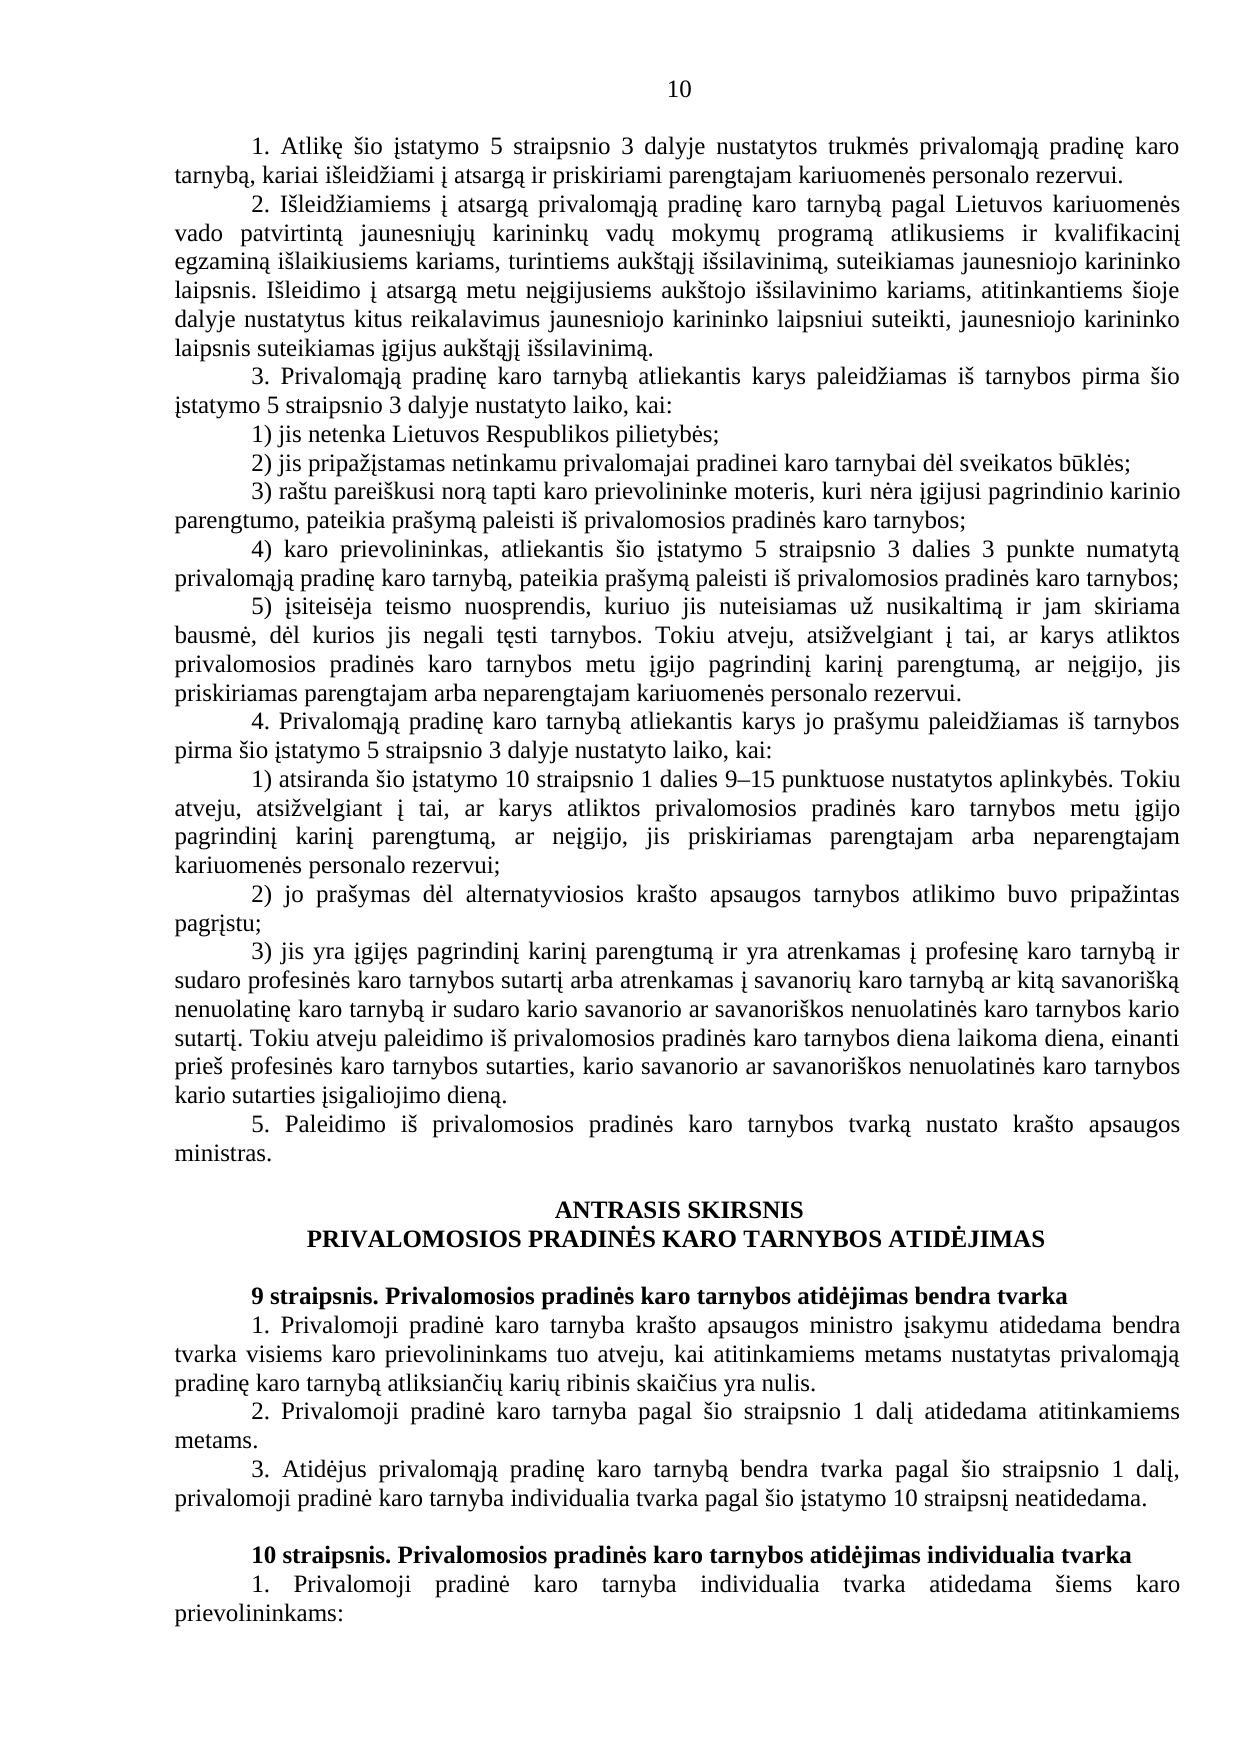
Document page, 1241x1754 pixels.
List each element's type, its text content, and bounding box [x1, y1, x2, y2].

text 2. Išleidžiamiems į atsargą privalomąją pradinę karo tarnybą pagal Lietuvos kariuomenės vado patvirtintą jaunesniųjų karininkų vadų mokymų programą atlikusiems ir kvalifikacinį egzaminą išlaikiusiems kariams, turintiems aukštąjį išsilavinimą, suteikiamas jaunesniojo karininko laipsnis. Išleidimo į atsargą metu neįgijusiems aukštojo išsilavinimo kariams, atitinkantiems šioje dalyje nustatytus kitus reikalavimus jaunesniojo karininko laipsniui suteikti, jaunesniojo karininko laipsnis suteikiamas įgijus aukštąjį išsilavinimą. [174, 189, 1181, 361]
text 1) jis netenka Lietuvos Respublikos pilietybės; [174, 419, 1181, 448]
text 4) karo prievolininkas, atliekantis šio įstatymo 5 straipsnio 3 dalies 3 punkte numatytą privalomąją pradinę karo tarnybą, pateikia prašymą paleisti iš privalomosios pradinės karo tarnybos; [174, 534, 1181, 591]
text 3. Privalomąją pradinę karo tarnybą atliekantis karys paleidžiamas iš tarnybos pirma šio įstatymo 5 straipsnio 3 dalyje nustatyto laiko, kai: [174, 361, 1181, 419]
text PRIVALOMOSIOS PRADINĖS KARO TARNYBOS ATIDĖJIMAS [177, 1224, 1181, 1253]
text 3) jis yra įgijęs pagrindinį karinį parengtumą ir yra atrenkamas į profesinę karo tarnybą ir sudaro profesinės karo tarnybos sutartį arba atrenkamas į savanorių karo tarnybą ar kitą savanorišką nenuolatinę karo tarnybą ir sudaro kario savanorio ar savanoriškos nenuolatinės karo tarnybos kario sutartį. Tokiu atveju paleidimo iš privalomosios pradinės karo tarnybos diena laikoma diena, einanti prieš profesinės karo tarnybos sutarties, kario savanorio ar savanoriškos nenuolatinės karo tarnybos kario sutarties įsigaliojimo dieną. [174, 936, 1181, 1109]
text 2. Privalomoji pradinė karo tarnyba pagal šio straipsnio 1 dalį atidedama atitinkamiems metams. [174, 1396, 1181, 1454]
text 2) jo prašymas dėl alternatyviosios krašto apsaugos tarnybos atlikimo buvo pripažintas pagrįstu; [174, 879, 1181, 936]
text 10 straipsnis. Privalomosios pradinės karo tarnybos atidėjimas individualia tvarka [174, 1540, 1181, 1569]
text 4. Privalomąją pradinę karo tarnybą atliekantis karys jo prašymu paleidžiamas iš tarnybos pirma šio įstatymo 5 straipsnio 3 dalyje nustatyto laiko, kai: [174, 706, 1181, 764]
text 1. Privalomoji pradinė karo tarnyba krašto apsaugos ministro įsakymu atidedama bendra tvarka visiems karo prievolininkams tuo atveju, kai atitinkamiems metams nustatytas privalomąją pradinę karo tarnybą atliksiančių karių ribinis skaičius yra nulis. [174, 1310, 1181, 1396]
text 3. Atidėjus privalomąją pradinę karo tarnybą bendra tvarka pagal šio straipsnio 1 dalį, privalomoji pradinė karo tarnyba individualia tvarka pagal šio įstatymo 10 straipsnį neatidedama. [174, 1454, 1181, 1511]
text 5. Paleidimo iš privalomosios pradinės karo tarnybos tvarką nustato krašto apsaugos ministras. [174, 1109, 1181, 1166]
text 5) įsiteisėja teismo nuosprendis, kuriuo jis nuteisiamas už nusikaltimą ir jam skiriama bausmė, dėl kurios jis negali tęsti tarnybos. Tokiu atveju, atsižvelgiant į tai, ar karys atliktos privalomosios pradinės karo tarnybos metu įgijo pagrindinį karinį parengtumą, ar neįgijo, jis priskiriamas parengtajam arba neparengtajam kariuomenės personalo rezervui. [174, 591, 1181, 706]
text 1. Privalomoji pradinė karo tarnyba individualia tvarka atidedama šiems karo prievolininkams: [174, 1569, 1181, 1626]
text 1) atsiranda šio įstatymo 10 straipsnio 1 dalies 9–15 punktuose nustatytos aplinkybės. Tokiu atveju, atsižvelgiant į tai, ar karys atliktos privalomosios pradinės karo tarnybos metu įgijo pagrindinį karinį parengtumą, ar neįgijo, jis priskiriamas parengtajam arba neparengtajam kariuomenės personalo rezervui; [174, 764, 1181, 879]
text ANTRASIS SKIRSNIS [177, 1195, 1181, 1224]
text 1. Atlikę šio įstatymo 5 straipsnio 3 dalyje nustatytos trukmės privalomąją pradinę karo tarnybą, kariai išleidžiami į atsargą ir priskiriami parengtajam kariuomenės personalo rezervui. [174, 131, 1181, 189]
text 9 straipsnis. Privalomosios pradinės karo tarnybos atidėjimas bendra tvarka [174, 1281, 1181, 1310]
text 3) raštu pareiškusi norą tapti karo prievolininke moteris, kuri nėra įgijusi pagrindinio karinio parengtumo, pateikia prašymą paleisti iš privalomosios pradinės karo tarnybos; [174, 476, 1181, 534]
text 2) jis pripažįstamas netinkamu privalomajai pradinei karo tarnybai dėl sveikatos būklės; [174, 448, 1181, 476]
